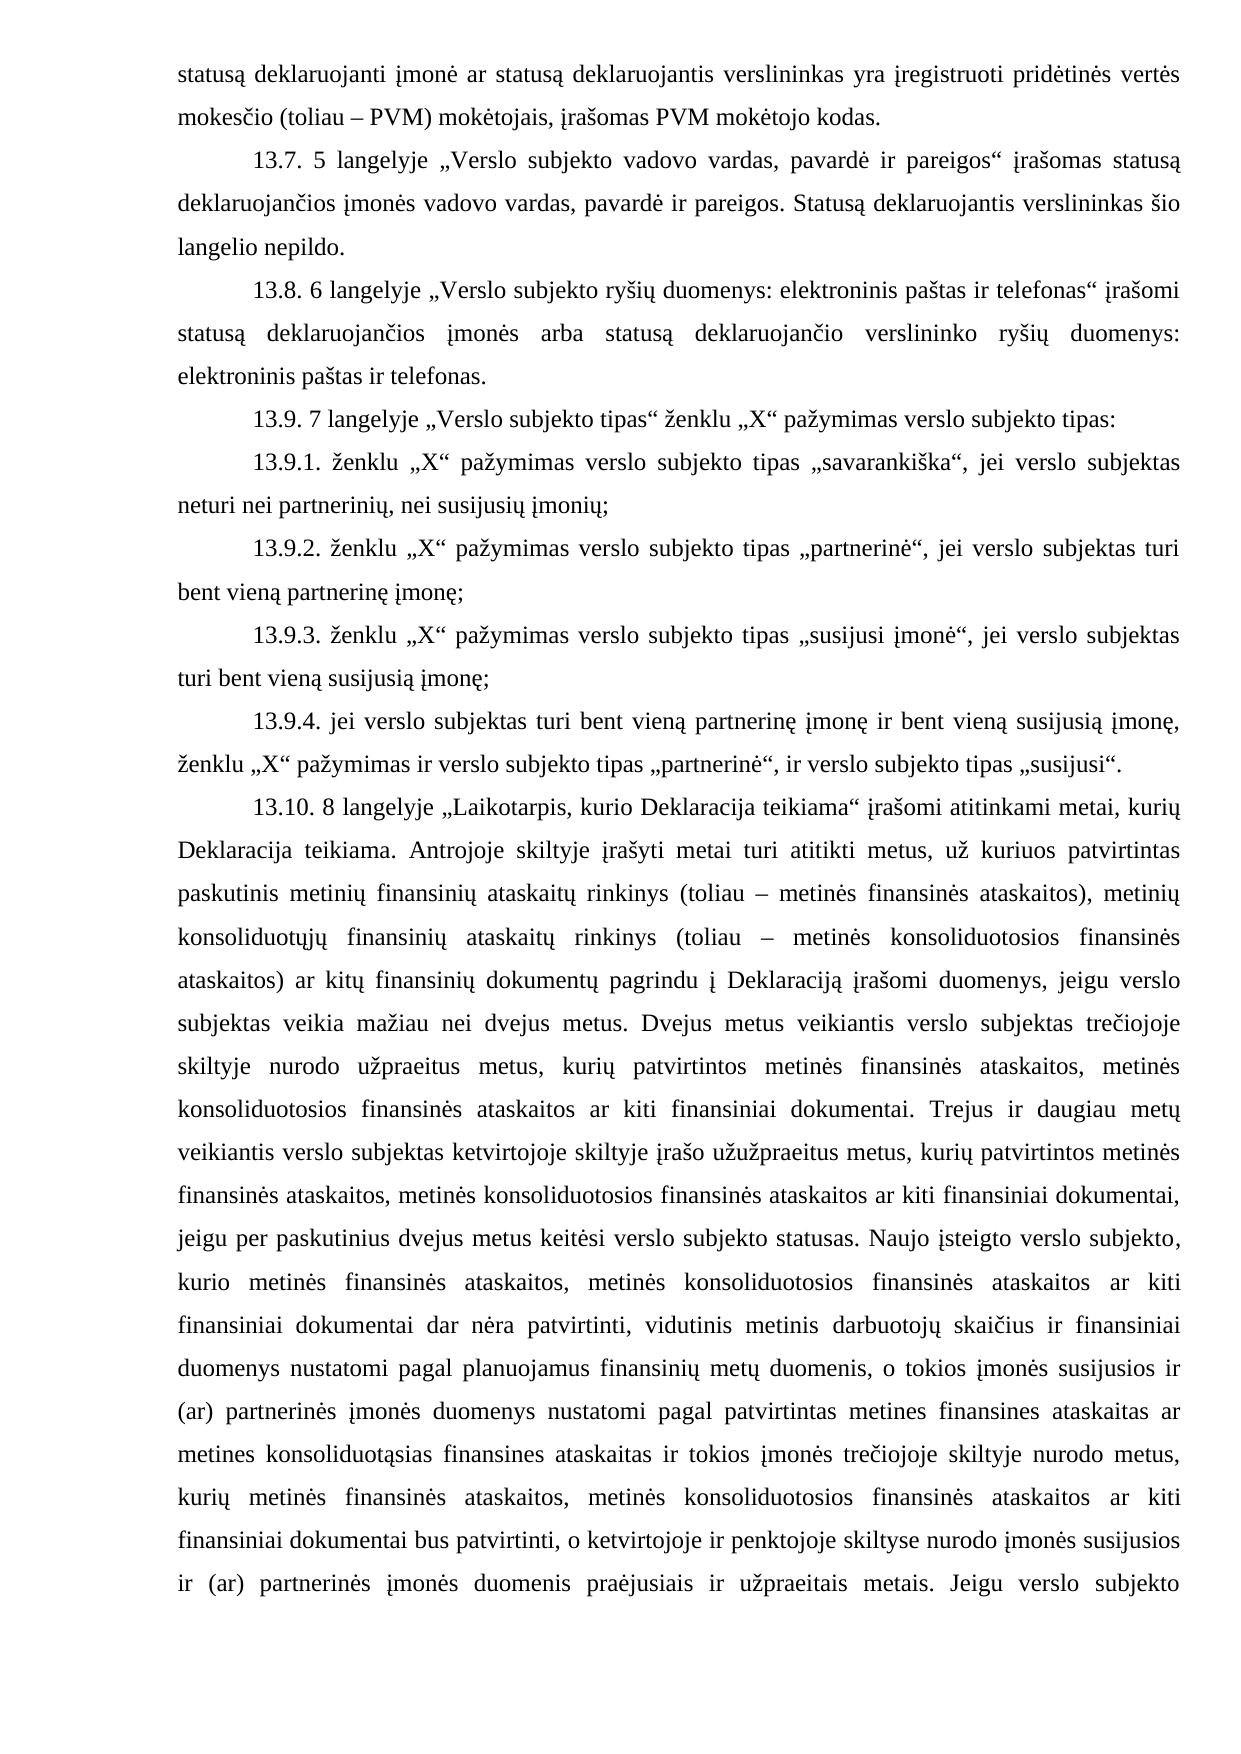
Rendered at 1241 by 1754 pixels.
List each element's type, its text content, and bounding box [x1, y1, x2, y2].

text 13.9.1. ženklu „X“ pažymimas verslo subjekto tipas „savarankiška“, jei verslo subjektas neturi nei partnerinių, nei susijusių įmonių; [177, 447, 1181, 519]
text 13.9.2. ženklu „X“ pažymimas verslo subjekto tipas „partnerinė“, jei verslo subjektas turi bent vieną partnerinę įmonę; [177, 533, 1181, 605]
text 13.9.4. jei verslo subjektas turi bent vieną partnerinę įmonę ir bent vieną susijusią įmonę, ženklu „X“ pažymimas ir verslo subjekto tipas „partnerinė“, ir verslo subjekto tipas „susijusi“. [177, 706, 1181, 778]
text 13.7. 5 langelyje „Verslo subjekto vadovo vardas, pavardė ir pareigos“ įrašomas statusą deklaruojančios įmonės vadovo vardas, pavardė ir pareigos. Statusą deklaruojantis verslininkas šio langelio nepildo. [177, 145, 1181, 260]
text statusą deklaruojanti įmonė ar statusą deklaruojantis verslininkas yra įregistruoti pridėtinės vertės mokesčio (toliau – PVM) mokėtojais, įrašomas PVM mokėtojo kodas. [177, 59, 1181, 131]
text 13.8. 6 langelyje „Verslo subjekto ryšių duomenys: elektroninis paštas ir telefonas“ įrašomi statusą deklaruojančios įmonės arba statusą deklaruojančio verslininko ryšių duomenys: elektroninis paštas ir telefonas. [177, 275, 1181, 390]
text 13.9.3. ženklu „X“ pažymimas verslo subjekto tipas „susijusi įmonė“, jei verslo subjektas turi bent vieną susijusią įmonę; [177, 620, 1181, 692]
text 13.9. 7 langelyje „Verslo subjekto tipas“ ženklu „X“ pažymimas verslo subjekto tipas: [177, 404, 1181, 433]
text 13.10. 8 langelyje „Laikotarpis, kurio Deklaracija teikiama“ įrašomi atitinkami metai, kurių Deklaracija teikiama. Antrojoje skiltyje įrašyti metai turi atitikti metus, už kuriuos patvirtintas paskutinis metinių finansinių ataskaitų rinkinys (toliau – metinės finansinės ataskaitos), metinių konsoliduotųjų finansinių ataskaitų rinkinys (toliau – metinės konsoliduotosios finansinės ataskaitos) ar kitų finansinių dokumentų pagrindu į Deklaraciją įrašomi duomenys, jeigu verslo subjektas veikia mažiau nei dvejus metus. Dvejus metus veikiantis verslo subjektas trečiojoje skiltyje nurodo užpraeitus metus, kurių patvirtintos metinės finansinės ataskaitos, metinės konsoliduotosios finansinės ataskaitos ar kiti finansiniai dokumentai. Trejus ir daugiau metų veikiantis verslo subjektas ketvirtojoje skiltyje įrašo užužpraeitus metus, kurių patvirtintos metinės finansinės ataskaitos, metinės konsoliduotosios finansinės ataskaitos ar kiti finansiniai dokumentai, jeigu per paskutinius dvejus metus keitėsi verslo subjekto statusas. Naujo įsteigto verslo subjekto, kurio metinės finansinės ataskaitos, metinės konsoliduotosios finansinės ataskaitos ar kiti finansiniai dokumentai dar nėra patvirtinti, vidutinis metinis darbuotojų skaičius ir finansiniai duomenys nustatomi pagal planuojamus finansinių metų duomenis, o tokios įmonės susijusios ir (ar) partnerinės įmonės duomenys nustatomi pagal patvirtintas metines finansines ataskaitas ar metines konsoliduotąsias finansines ataskaitas ir tokios įmonės trečiojoje skiltyje nurodo metus, kurių metinės finansinės ataskaitos, metinės konsoliduotosios finansinės ataskaitos ar kiti finansiniai dokumentai bus patvirtinti, o ketvirtojoje ir penktojoje skiltyse nurodo įmonės susijusios ir (ar) partnerinės įmonės duomenis praėjusiais ir užpraeitais metais. Jeigu verslo subjekto [177, 792, 1181, 1597]
